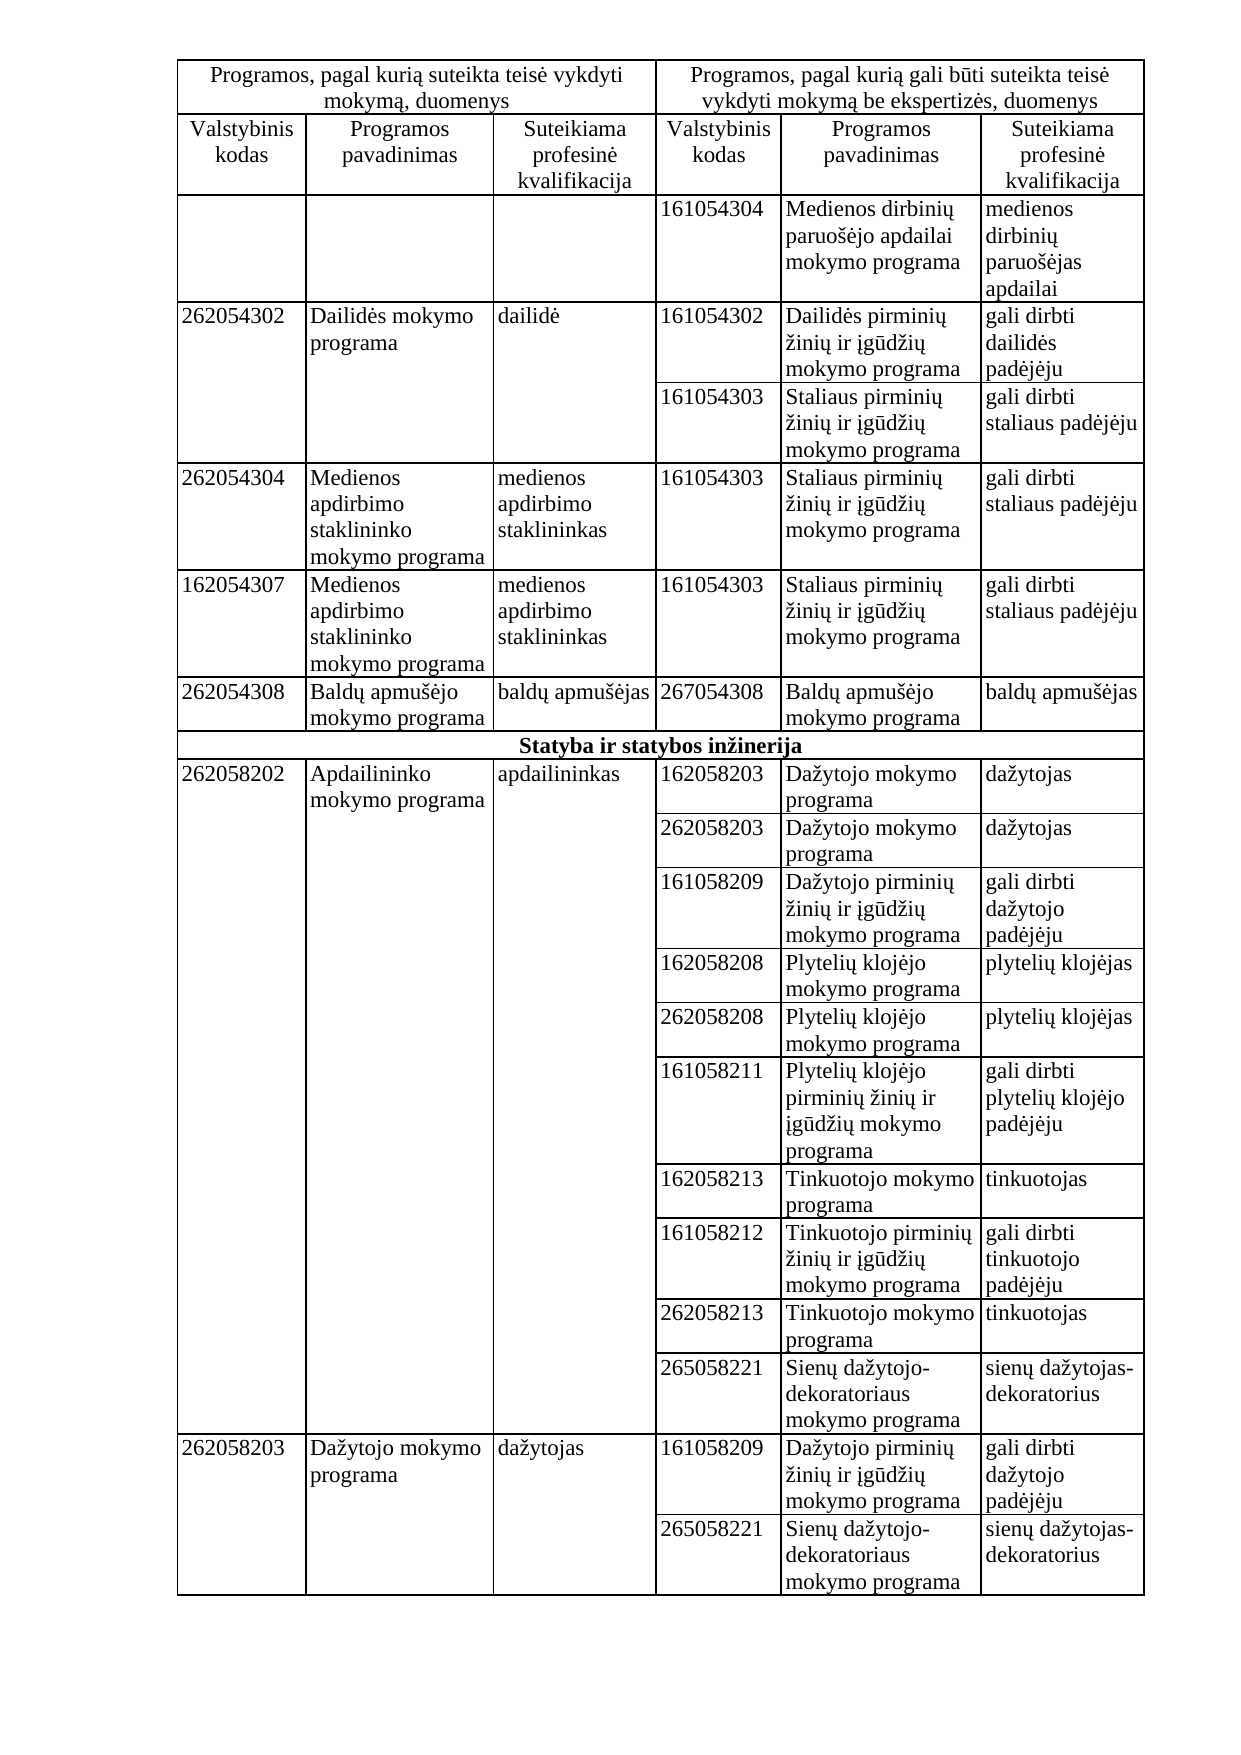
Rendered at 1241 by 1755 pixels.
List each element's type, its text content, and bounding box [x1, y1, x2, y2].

table_cell Baldų apmušėjo mokymo programa [307, 678, 493, 730]
table_cell Sienų dažytojo-dekoratoriaus mokymo programa [782, 1515, 980, 1594]
table_cell dažytojas [494, 1435, 655, 1594]
table_cell 161054304 [657, 196, 780, 301]
table_cell medienos apdirbimo staklininkas [494, 464, 655, 569]
table_cell Programos pavadinimas [782, 115, 980, 194]
table_cell Dažytojo mokymo programa [782, 760, 980, 813]
table_header Programos, pagal kurią suteikta teisė vykdyti mokymą, duomenys [178, 61, 655, 113]
table_cell plytelių klojėjas [982, 949, 1143, 1002]
table_cell Suteikiama profesinė kvalifikacija [494, 115, 655, 194]
table_cell baldų apmušėjas [494, 678, 655, 730]
table_cell Staliaus pirminių žinių ir įgūdžių mokymo programa [782, 571, 980, 676]
table_cell gali dirbti dažytojo padėjėju [982, 1435, 1143, 1513]
table_cell tinkuotojas [982, 1300, 1143, 1352]
table_cell medienos dirbinių paruošėjas apdailai [982, 196, 1143, 301]
table_cell Programos pavadinimas [307, 115, 493, 194]
table_cell 262058203 [178, 1435, 305, 1594]
table_cell apdailininkas [494, 760, 655, 1433]
table_cell 161058209 [657, 868, 780, 947]
table_cell gali dirbti dailidės padėjėju [982, 303, 1143, 382]
table_cell 267054308 [657, 678, 780, 730]
table_cell Dažytojo pirminių žinių ir įgūdžių mokymo programa [782, 1435, 980, 1513]
table_cell Apdailininko mokymo programa [307, 760, 493, 1433]
table_cell tinkuotojas [982, 1165, 1143, 1217]
table_cell gali dirbti staliaus padėjėju [982, 464, 1143, 569]
table_cell 161054303 [657, 383, 780, 462]
table_cell 161058209 [657, 1435, 780, 1513]
table_cell 262058202 [178, 760, 305, 1433]
table_cell Tinkuotojo mokymo programa [782, 1300, 980, 1352]
table_cell gali dirbti staliaus padėjėju [982, 571, 1143, 676]
table_cell Valstybinis kodas [178, 115, 305, 194]
table_cell gali dirbti dažytojo padėjėju [982, 868, 1143, 947]
table_cell gali dirbti staliaus padėjėju [982, 383, 1143, 462]
table_cell [178, 196, 305, 301]
table_header Programos, pagal kurią gali būti suteikta teisė vykdyti mokymą be ekspertizės, duomenys [657, 61, 1143, 113]
table_cell 262058203 [657, 814, 780, 867]
table_cell 161058212 [657, 1219, 780, 1298]
table_cell 161054303 [657, 571, 780, 676]
table_cell dailidė [494, 303, 655, 462]
table_cell 161054302 [657, 303, 780, 382]
table_cell Statyba ir statybos inžinerija [178, 732, 1143, 758]
table_cell Dažytojo mokymo programa [782, 814, 980, 867]
table_cell 162058213 [657, 1165, 780, 1217]
table_cell sienų dažytojas-dekoratorius [982, 1515, 1143, 1594]
table_cell Valstybinis kodas [657, 115, 780, 194]
table_cell Tinkuotojo mokymo programa [782, 1165, 980, 1217]
table_cell Staliaus pirminių žinių ir įgūdžių mokymo programa [782, 464, 980, 569]
table_cell 162058203 [657, 760, 780, 813]
table_cell 265058221 [657, 1515, 780, 1594]
table_cell 161058211 [657, 1058, 780, 1163]
table_cell Medienos dirbinių paruošėjo apdailai mokymo programa [782, 196, 980, 301]
table_cell [307, 196, 493, 301]
table_cell Medienos apdirbimo staklininko mokymo programa [307, 571, 493, 676]
table_cell Dailidės pirminių žinių ir įgūdžių mokymo programa [782, 303, 980, 382]
table_cell gali dirbti tinkuotojo padėjėju [982, 1219, 1143, 1298]
table_cell dažytojas [982, 814, 1143, 867]
table_cell Dailidės mokymo programa [307, 303, 493, 462]
table_cell [494, 196, 655, 301]
table_cell Baldų apmušėjo mokymo programa [782, 678, 980, 730]
table_cell 262054304 [178, 464, 305, 569]
table_cell Staliaus pirminių žinių ir įgūdžių mokymo programa [782, 383, 980, 462]
table_cell medienos apdirbimo staklininkas [494, 571, 655, 676]
table_cell 262054302 [178, 303, 305, 462]
table_cell Dažytojo mokymo programa [307, 1435, 493, 1594]
table_cell Suteikiama profesinė kvalifikacija [982, 115, 1143, 194]
table_cell 262058213 [657, 1300, 780, 1352]
table_cell 162058208 [657, 949, 780, 1002]
table_cell plytelių klojėjas [982, 1003, 1143, 1056]
table_cell gali dirbti plytelių klojėjo padėjėju [982, 1058, 1143, 1163]
table_cell 262054308 [178, 678, 305, 730]
table_cell Medienos apdirbimo staklininko mokymo programa [307, 464, 493, 569]
table_cell 265058221 [657, 1354, 780, 1433]
table_cell sienų dažytojas-dekoratorius [982, 1354, 1143, 1433]
table_cell Plytelių klojėjo pirminių žinių ir įgūdžių mokymo programa [782, 1058, 980, 1163]
table_cell Plytelių klojėjo mokymo programa [782, 1003, 980, 1056]
table_cell Sienų dažytojo-dekoratoriaus mokymo programa [782, 1354, 980, 1433]
table_cell baldų apmušėjas [982, 678, 1143, 730]
table_cell Dažytojo pirminių žinių ir įgūdžių mokymo programa [782, 868, 980, 947]
table_cell dažytojas [982, 760, 1143, 813]
table_cell 262058208 [657, 1003, 780, 1056]
table_cell Plytelių klojėjo mokymo programa [782, 949, 980, 1002]
table_cell 161054303 [657, 464, 780, 569]
table_cell Tinkuotojo pirminių žinių ir įgūdžių mokymo programa [782, 1219, 980, 1298]
table_cell 162054307 [178, 571, 305, 676]
